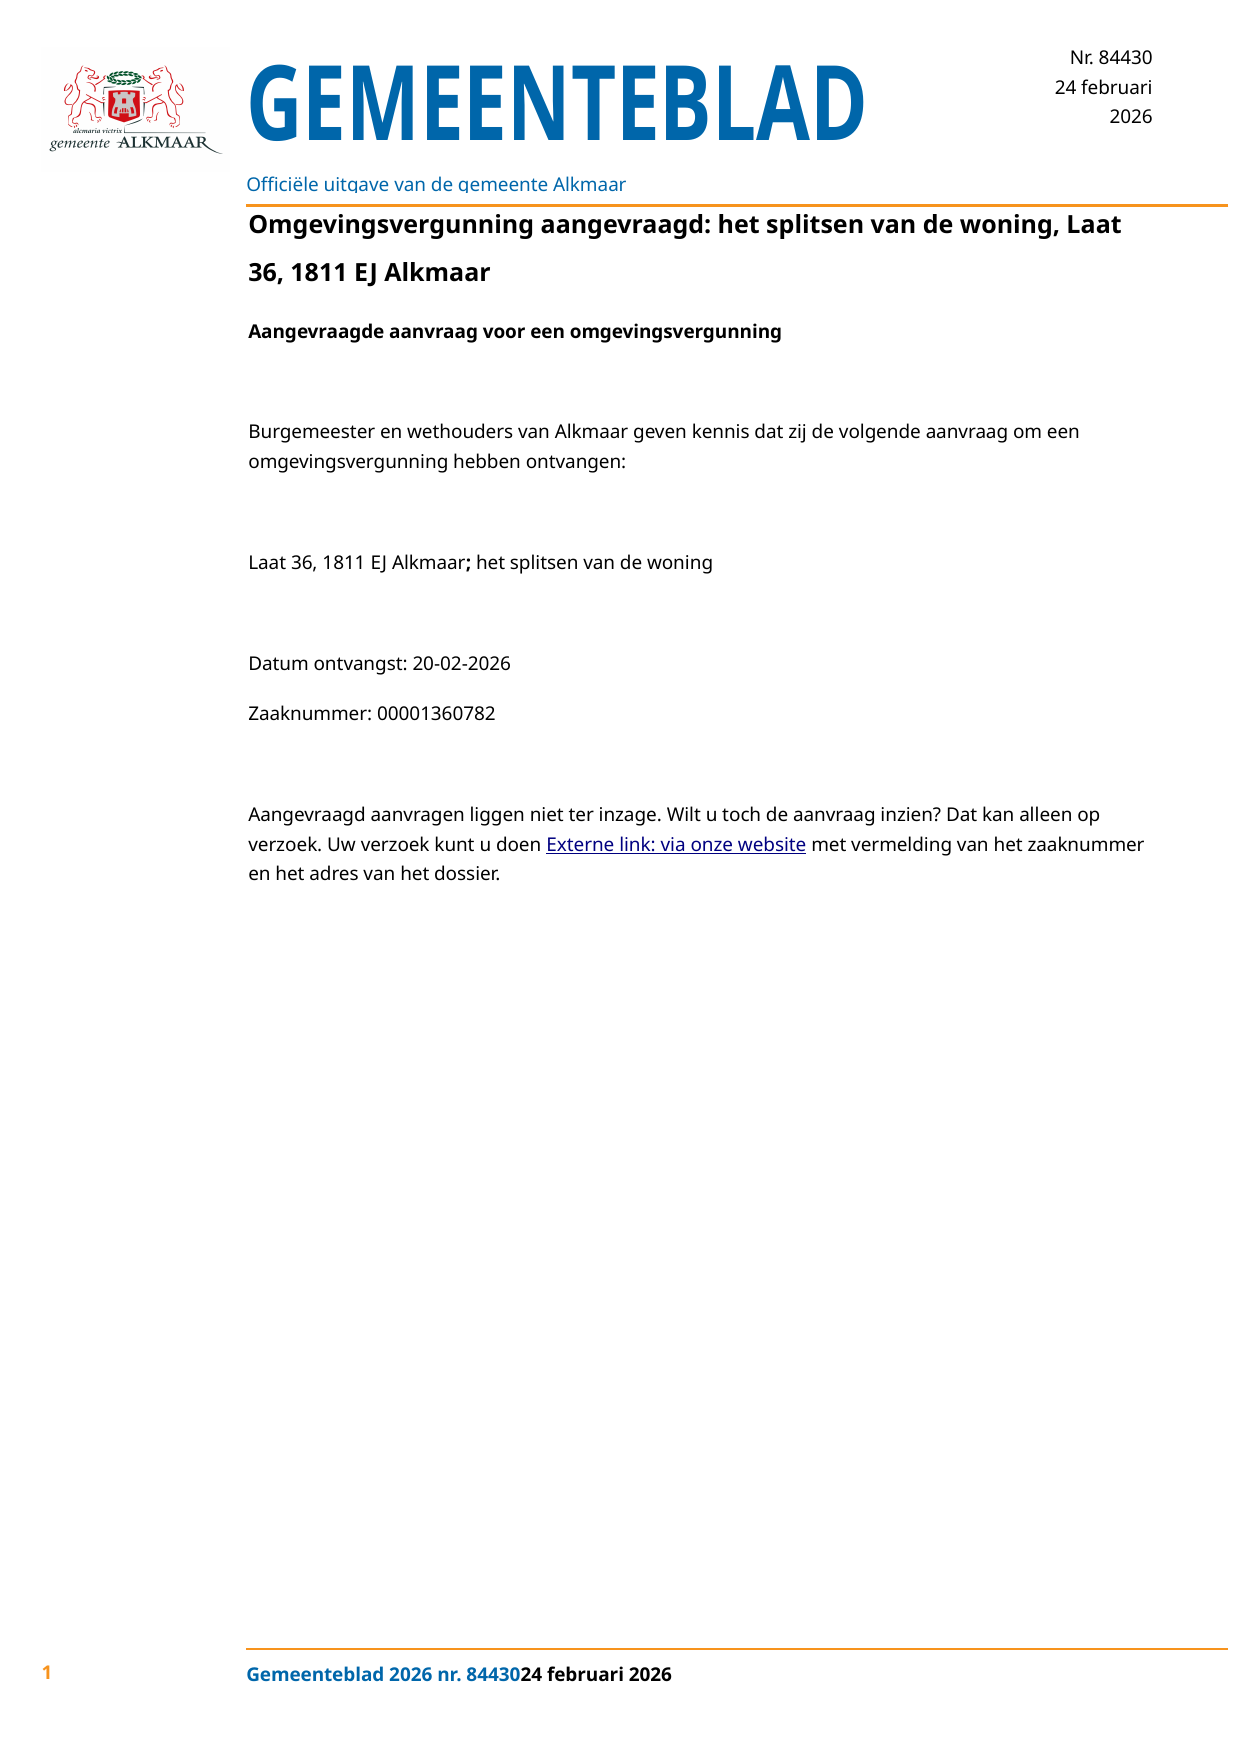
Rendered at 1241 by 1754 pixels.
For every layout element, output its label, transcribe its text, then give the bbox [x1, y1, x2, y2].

picture [41, 47, 231, 172]
text Aangevraagde aanvraag voor een omgevingsvergunning [248, 318, 1152, 344]
text Aangevraagd aanvragen liggen niet ter inzage. Wilt u toch de aanvraag inzien? Dat kan alleen op verzoek. Uw verzoek kunt u doen Externe link: via onze website met vermelding van het zaaknummer en het adres van het dossier. [248, 801, 1152, 886]
text Laat 36, 1811 EJ Alkmaar; het splitsen van de woning [248, 549, 1152, 575]
text Burgemeester en wethouders van Alkmaar geven kennis dat zij de volgende aanvraag om een omgevingsvergunning hebben ontvangen: [248, 419, 1152, 474]
text Zaaknummer: 00001360782 [248, 700, 1152, 726]
text Omgevingsvergunning aangevraagd: het splitsen van de woning, Laat 36, 1811 EJ Alkmaar [248, 207, 1152, 288]
text Datum ontvangst: 20-02-2026 [248, 650, 1152, 676]
